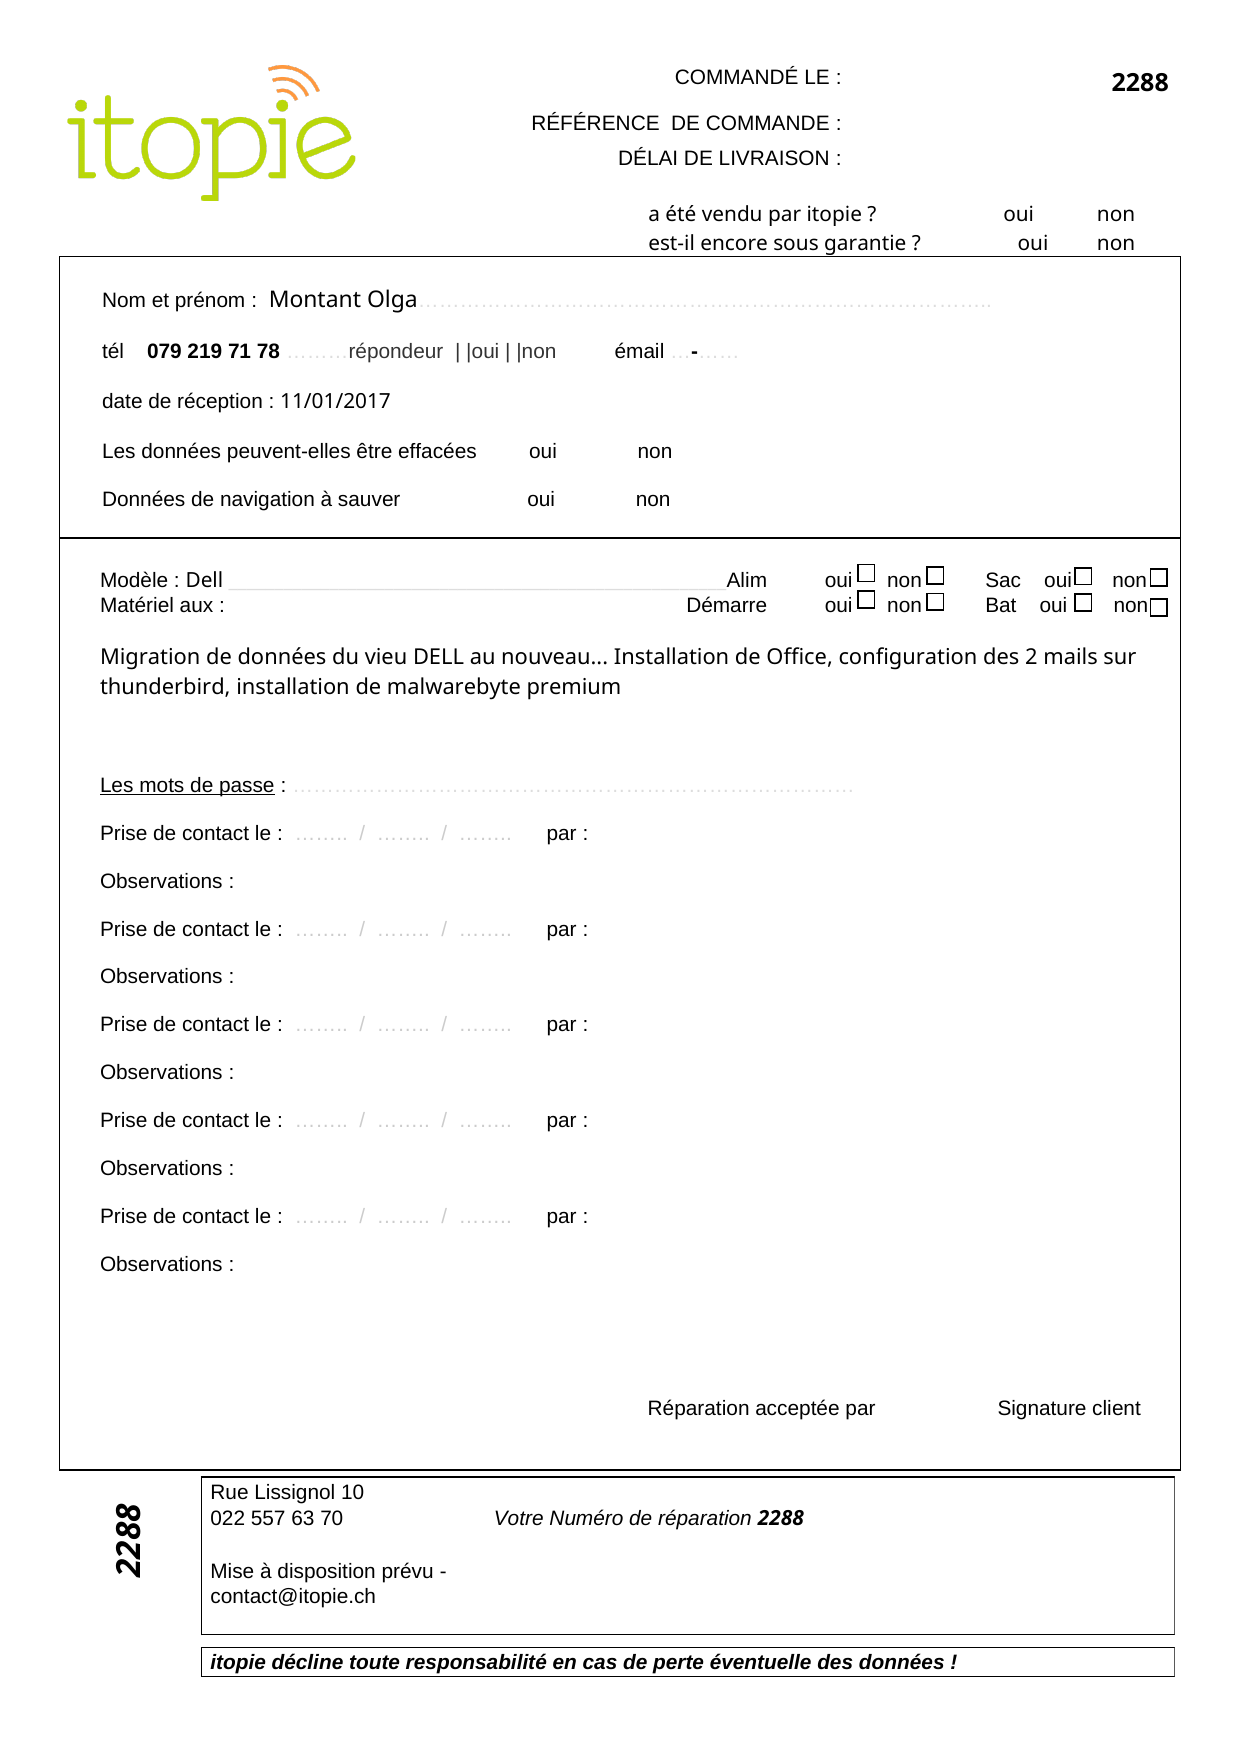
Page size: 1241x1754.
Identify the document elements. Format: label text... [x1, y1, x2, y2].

text Modèle : Dell Alim oui non Sac oui non [60, 562, 856, 590]
text Prise de contact le : …….. / …….. / …….. par : [60, 817, 1180, 844]
picture [67, 65, 356, 201]
text Observations : [60, 961, 1180, 988]
table_cell RÉFÉRENCE DE COMMANDE : [490, 105, 847, 140]
text Données de navigation à sauver oui non [60, 484, 1180, 511]
table_cell itopie décline toute responsabilité en cas de perte éventuelle des données ! [195, 1641, 1180, 1683]
text Nom et prénom : Montant Olga……………………………………………………………………….. [60, 280, 1180, 314]
text a été vendu par itopie ? oui non [59, 199, 1181, 228]
table_header Rue Lissignol 10 022 557 63 70 Votre Numéro de réparation 2288 Mise à disposition prévu - contact@itopie.ch [195, 1471, 1180, 1641]
text Observations : [60, 1249, 1180, 1276]
text Réparation acceptée par Signature client [60, 1392, 1180, 1419]
text Modèle : Dell Alim oui non Sac oui non [879, 562, 925, 590]
table_header 2288 [847, 59, 1180, 104]
text date de réception : 11/01/2017 [60, 383, 1180, 415]
text Migration de données du vieu DELL au nouveau... Installation de Office, configuration des 2 mails sur thunderbird, installation de malwarebyte premium [60, 638, 1180, 701]
text Observations : [60, 1153, 1180, 1180]
text Observations : [60, 865, 1180, 892]
text Observations : [60, 1057, 1180, 1084]
table_cell DÉLAI DE LIVRAISON : [490, 140, 847, 175]
text Prise de contact le : …….. / …….. / …….. par : [60, 1201, 1180, 1228]
table_header 2288 [59, 1471, 195, 1683]
table_cell [847, 140, 1180, 175]
text Les données peuvent-elles être effacées oui non [60, 436, 1180, 463]
text Prise de contact le : …….. / …….. / …….. par : [60, 1009, 1180, 1036]
text Matériel aux : Démarre oui non Bat oui non [60, 590, 1180, 617]
text tél 079 219 71 78 ………répondeur | |oui | |non émail …-…… [60, 335, 1180, 362]
text Prise de contact le : …….. / …….. / …….. par : [60, 913, 1180, 940]
text Prise de contact le : …….. / …….. / …….. par : [60, 1105, 1180, 1132]
table_header COMMANDÉ LE : [490, 59, 847, 104]
text Les mots de passe : ……………………………………………………………………… [60, 769, 1180, 797]
table_cell [847, 105, 1180, 140]
text Modèle : Dell Alim oui non Sac oui non [948, 562, 1180, 590]
text est-il encore sous garantie ? oui non [59, 228, 1181, 256]
